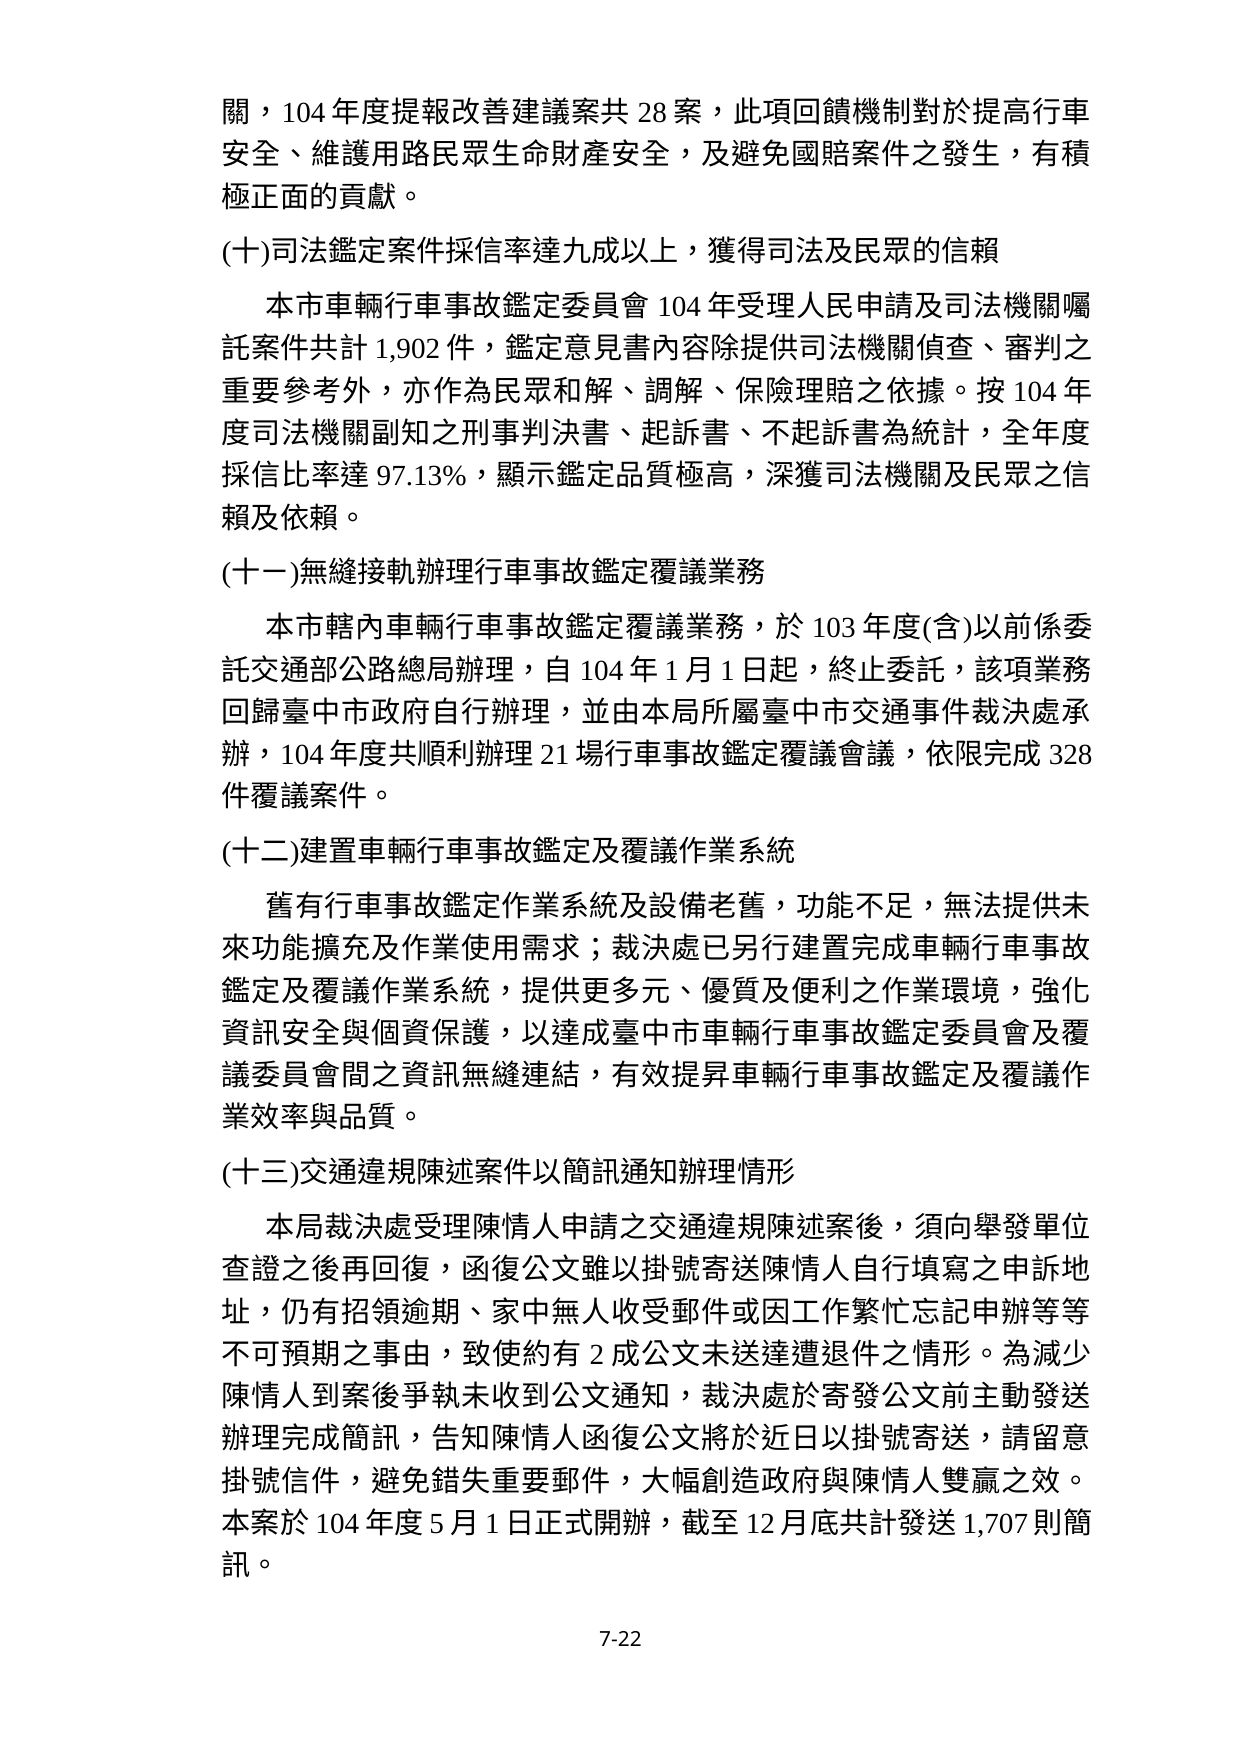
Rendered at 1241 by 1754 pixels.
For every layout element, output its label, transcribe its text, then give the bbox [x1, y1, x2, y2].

text (十二)建置車輛行車事故鑑定及覆議作業系統 [222, 828, 1092, 870]
text 本市轄內車輛行車事故鑑定覆議業務，於103年度(含)以前係委託交通部公路總局辦理，自104年1月1日起，終止委託，該項業務回歸臺中市政府自行辦理，並由本局所屬臺中市交通事件裁決處承辦，104年度共順利辦理21場行車事故鑑定覆議會議，依限完成328件覆議案件。 [221, 604, 1092, 815]
text 本市車輛行車事故鑑定委員會104年受理人民申請及司法機關囑託案件共計1,902件，鑑定意見書內容除提供司法機關偵查、審判之重要參考外，亦作為民眾和解、調解、保險理賠之依據。按104年度司法機關副知之刑事判決書、起訴書、不起訴書為統計，全年度採信比率達97.13%，顯示鑑定品質極高，深獲司法機關及民眾之信賴及依賴。 [221, 283, 1092, 537]
text 舊有行車事故鑑定作業系統及設備老舊，功能不足，無法提供未來功能擴充及作業使用需求；裁決處已另行建置完成車輛行車事故鑑定及覆議作業系統，提供更多元、優質及便利之作業環境，強化資訊安全與個資保護，以達成臺中市車輛行車事故鑑定委員會及覆議委員會間之資訊無縫連結，有效提昇車輛行車事故鑑定及覆議作業效率與品質。 [221, 883, 1092, 1136]
text 本局裁決處受理陳情人申請之交通違規陳述案後，須向舉發單位查證之後再回復，函復公文雖以掛號寄送陳情人自行填寫之申訴地址，仍有招領逾期、家中無人收受郵件或因工作繁忙忘記申辦等等不可預期之事由，致使約有2成公文未送達遭退件之情形。為減少陳情人到案後爭執未收到公文通知，裁決處於寄發公文前主動發送辦理完成簡訊，告知陳情人函復公文將於近日以掛號寄送，請留意掛號信件，避免錯失重要郵件，大幅創造政府與陳情人雙贏之效。本案於104年度5月1日正式開辦，截至12月底共計發送1,707則簡訊。 [221, 1204, 1092, 1584]
text (十三)交通違規陳述案件以簡訊通知辦理情形 [222, 1149, 1092, 1191]
text (十ㄧ)無縫接軌辦理行車事故鑑定覆議業務 [148, 549, 1092, 591]
text (十)司法鑑定案件採信率達九成以上，獲得司法及民眾的信賴 [222, 228, 1092, 270]
text 關，104年度提報改善建議案共28案，此項回饋機制對於提高行車安全、維護用路民眾生命財產安全，及避免國賠案件之發生，有積極正面的貢獻。 [221, 89, 1092, 216]
